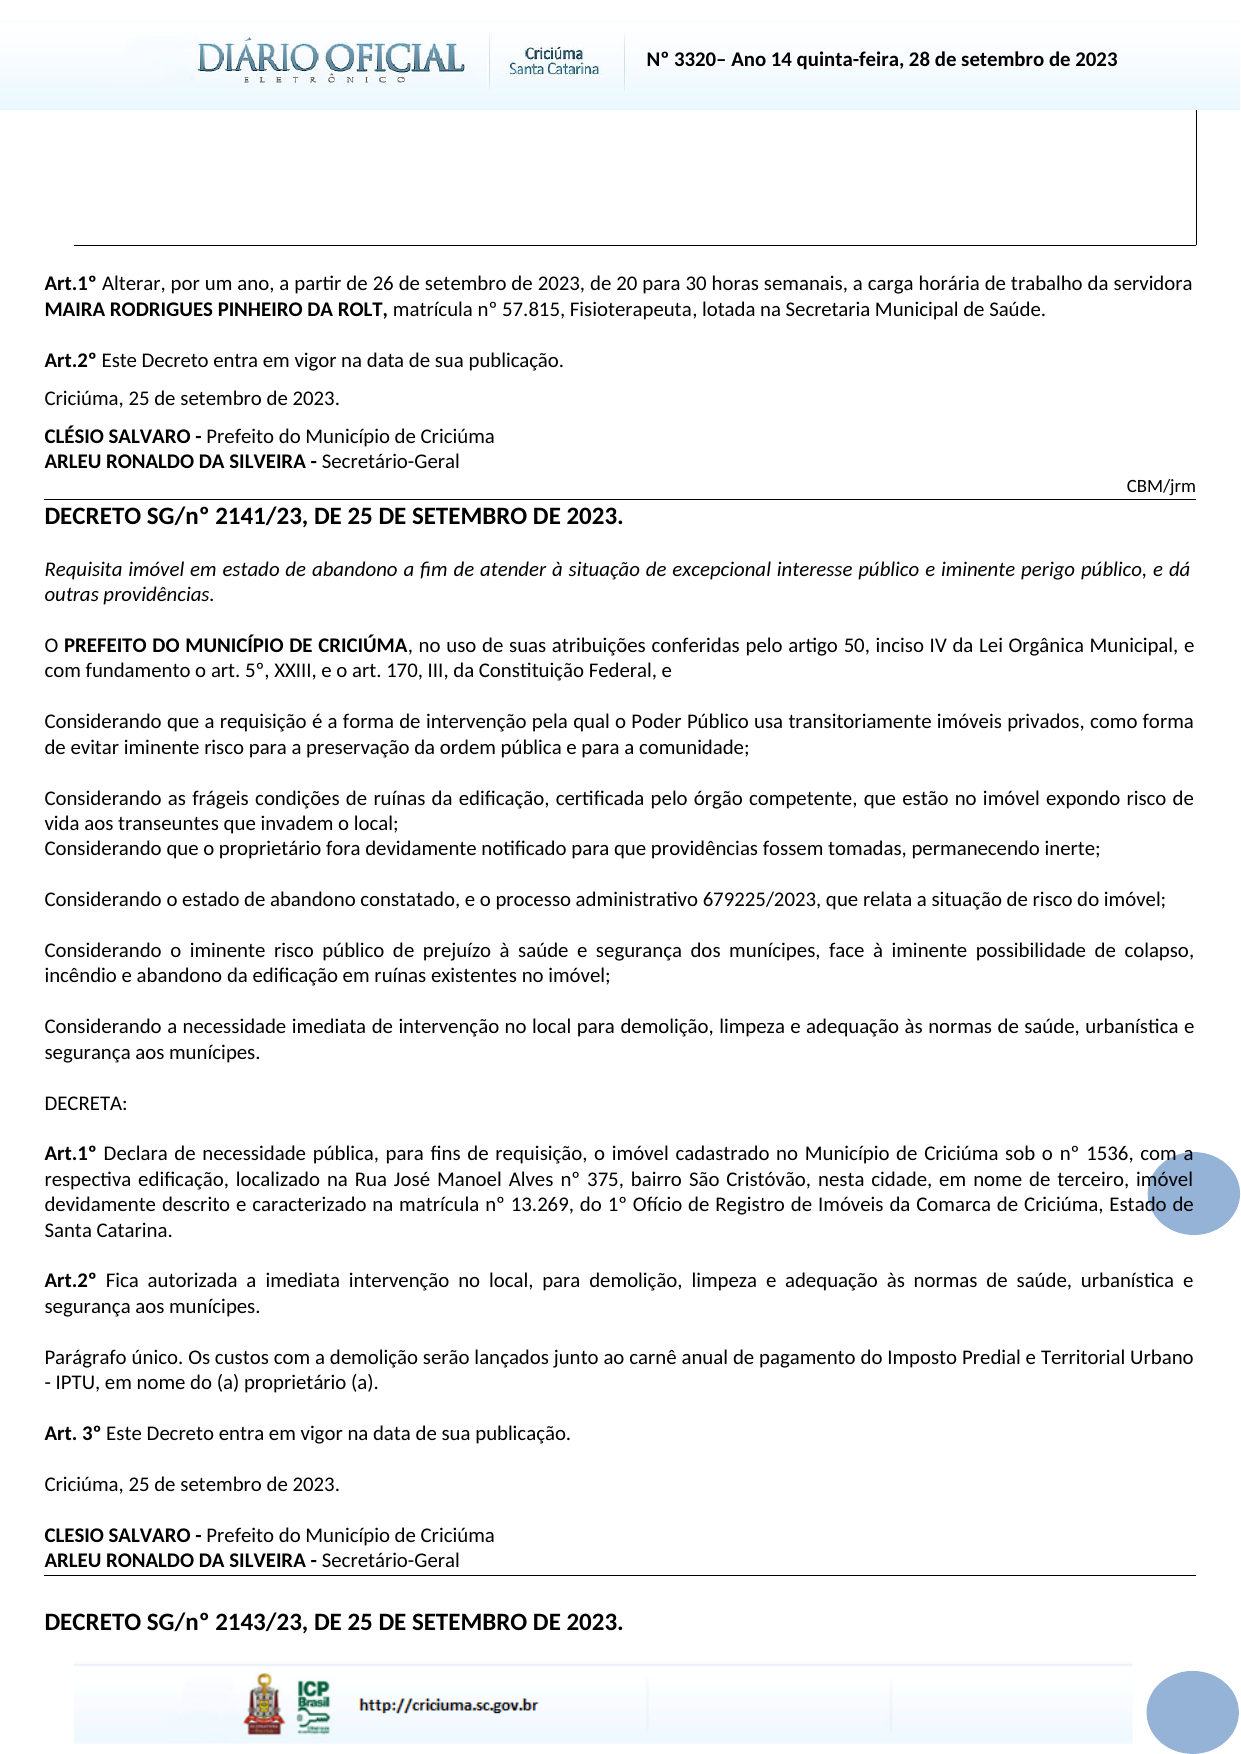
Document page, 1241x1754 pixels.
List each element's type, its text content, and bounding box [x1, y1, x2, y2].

text Parágrafo único. Os custos com a demolição serão lançados junto ao carnê anual de pagamento do Imposto Predial e Territorial Urbano - IPTU, em nome do (a) proprietário (a). [44, 1344, 1196, 1395]
text Criciúma, 25 de setembro de 2023. [44, 385, 1196, 410]
text DECRETO SG/nº 2143/23, DE 25 DE SETEMBRO DE 2023. [44, 1606, 1196, 1637]
text ARLEU RONALDO DA SILVEIRA - Secretário-Geral [44, 1547, 1196, 1575]
text CLESIO SALVARO - Prefeito do Município de Criciúma [44, 1522, 1196, 1547]
text DECRETO SG/nº 2141/23, DE 25 DE SETEMBRO DE 2023. [44, 500, 1196, 531]
text Considerando o iminente risco público de prejuízo à saúde e segurança dos munícipes, face à iminente possibilidade de colapso, incêndio e abandono da edificação em ruínas existentes no imóvel; [44, 937, 1196, 988]
text Art.1º Alterar, por um ano, a partir de 26 de setembro de 2023, de 20 para 30 horas semanais, a carga horária de trabalho da servidora MAIRA RODRIGUES PINHEIRO DA ROLT, matrícula nº 57.815, Fisioterapeuta, lotada na Secretaria Municipal de Saúde. [44, 271, 1196, 321]
text DECRETA: [44, 1090, 1196, 1115]
text CLÉSIO SALVARO - Prefeito do Município de Criciúma [44, 423, 1196, 448]
text Art.2º Este Decreto entra em vigor na data de sua publicação. [44, 347, 1196, 372]
text ARLEU RONALDO DA SILVEIRA - Secretário-Geral [44, 448, 1196, 474]
text Requisita imóvel em estado de abandono a fim de atender à situação de excepcional interesse público e iminente perigo público, e dá outras providências. [44, 556, 1196, 607]
text Art. 3º Este Decreto entra em vigor na data de sua publicação. [44, 1420, 1196, 1446]
text Art.1º Declara de necessidade pública, para fins de requisição, o imóvel cadastrado no Município de Criciúma sob o nº 1536, com a respectiva edificação, localizado na Rua José Manoel Alves nº 375, bairro São Cristóvão, nesta cidade, em nome de terceiro, imóvel devidamente descrito e caracterizado na matrícula nº 13.269, do 1º Ofício de Registro de Imóveis da Comarca de Criciúma, Estado de Santa Catarina. [44, 1141, 1196, 1242]
text Criciúma, 25 de setembro de 2023. [44, 1471, 1196, 1496]
text Considerando a necessidade imediata de intervenção no local para demolição, limpeza e adequação às normas de saúde, urbanística e segurança aos munícipes. [44, 1013, 1196, 1064]
text Art.2º Fica autorizada a imediata intervenção no local, para demolição, limpeza e adequação às normas de saúde, urbanística e segurança aos munícipes. [44, 1268, 1196, 1318]
text Considerando as frágeis condições de ruínas da edificação, certificada pelo órgão competente, que estão no imóvel expondo risco de vida aos transeuntes que invadem o local; [44, 785, 1196, 836]
text CBM/jrm [44, 474, 1196, 499]
text Considerando que a requisição é a forma de intervenção pela qual o Poder Público usa transitoriamente imóveis privados, como forma de evitar iminente risco para a preservação da ordem pública e para a comunidade; [44, 708, 1196, 759]
text Considerando que o proprietário fora devidamente notificado para que providências fossem tomadas, permanecendo inerte; [44, 836, 1196, 861]
text O PREFEITO DO MUNICÍPIO DE CRICIÚMA, no uso de suas atribuições conferidas pelo artigo 50, inciso IV da Lei Orgânica Municipal, e com fundamento o art. 5º, XXIII, e o art. 170, III, da Constituição Federal, e [44, 632, 1196, 683]
text Considerando o estado de abandono constatado, e o processo administrativo 679225/2023, que relata a situação de risco do imóvel; [44, 886, 1196, 912]
